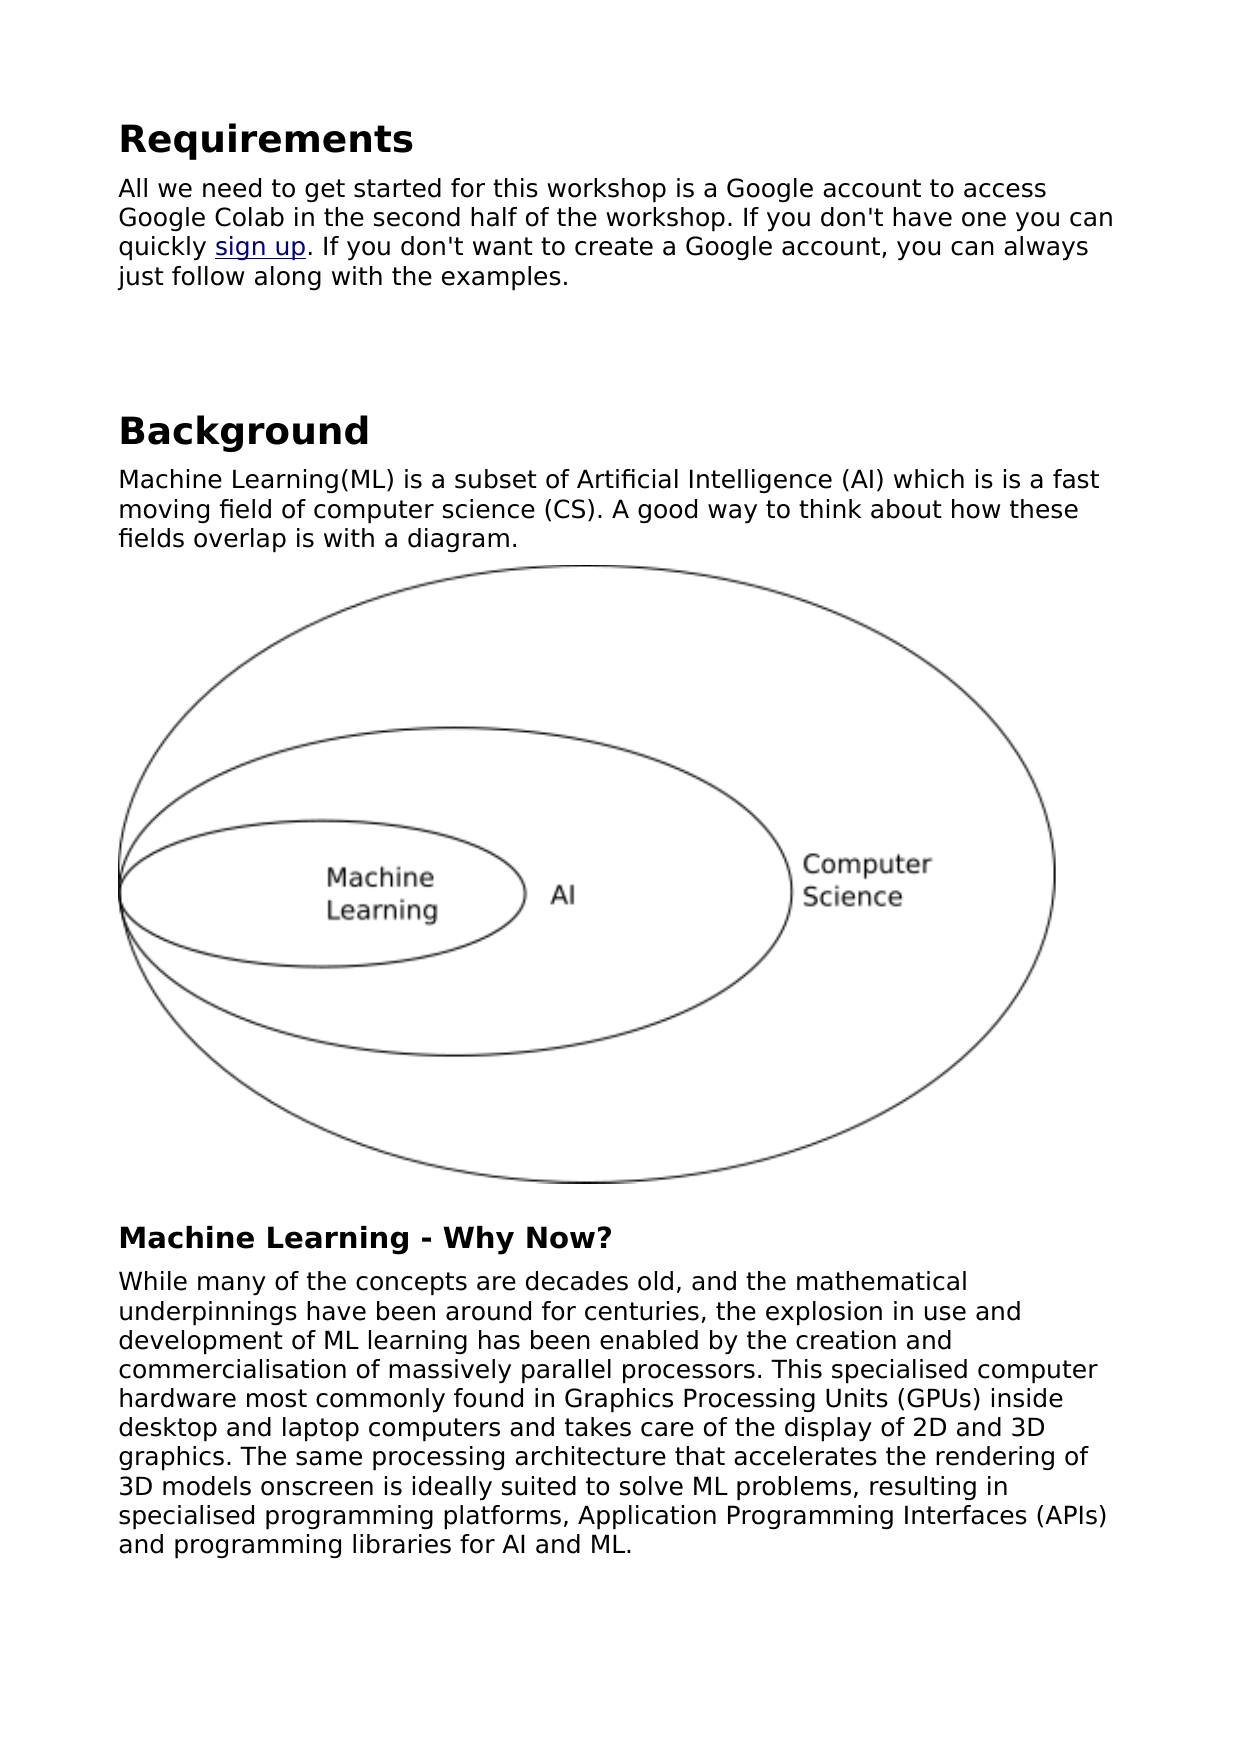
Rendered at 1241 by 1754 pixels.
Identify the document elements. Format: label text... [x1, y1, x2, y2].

text While many of the concepts are decades old, and the mathematical underpinnings have been around for centuries, the explosion in use and development of ML learning has been enabled by the creation and commercialisation of massively parallel processors. This specialised computer hardware most commonly found in Graphics Processing Units (GPUs) inside desktop and laptop computers and takes care of the display of 2D and 3D graphics. The same processing architecture that accelerates the rendering of 3D models onscreen is ideally suited to solve ML problems, resulting in specialised programming platforms, Application Programming Interfaces (APIs) and programming libraries for AI and ML. [118, 1267, 1122, 1559]
text Machine Learning(ML) is a subset of Artificial Intelligence (AI) which is is a fast moving field of computer science (CS). A good way to think about how these fields overlap is with a diagram. [118, 466, 1122, 553]
subtitle Machine Learning - Why Now? [118, 1221, 1122, 1255]
text All we need to get started for this workshop is a Google account to access Google Colab in the second half of the workshop. If you don't have one you can quickly sign up. If you don't want to create a Google account, you can always just follow along with the examples. [118, 174, 1122, 291]
subtitle Background [118, 409, 1122, 453]
subtitle Requirements [118, 118, 1122, 162]
picture [118, 565, 1056, 1184]
